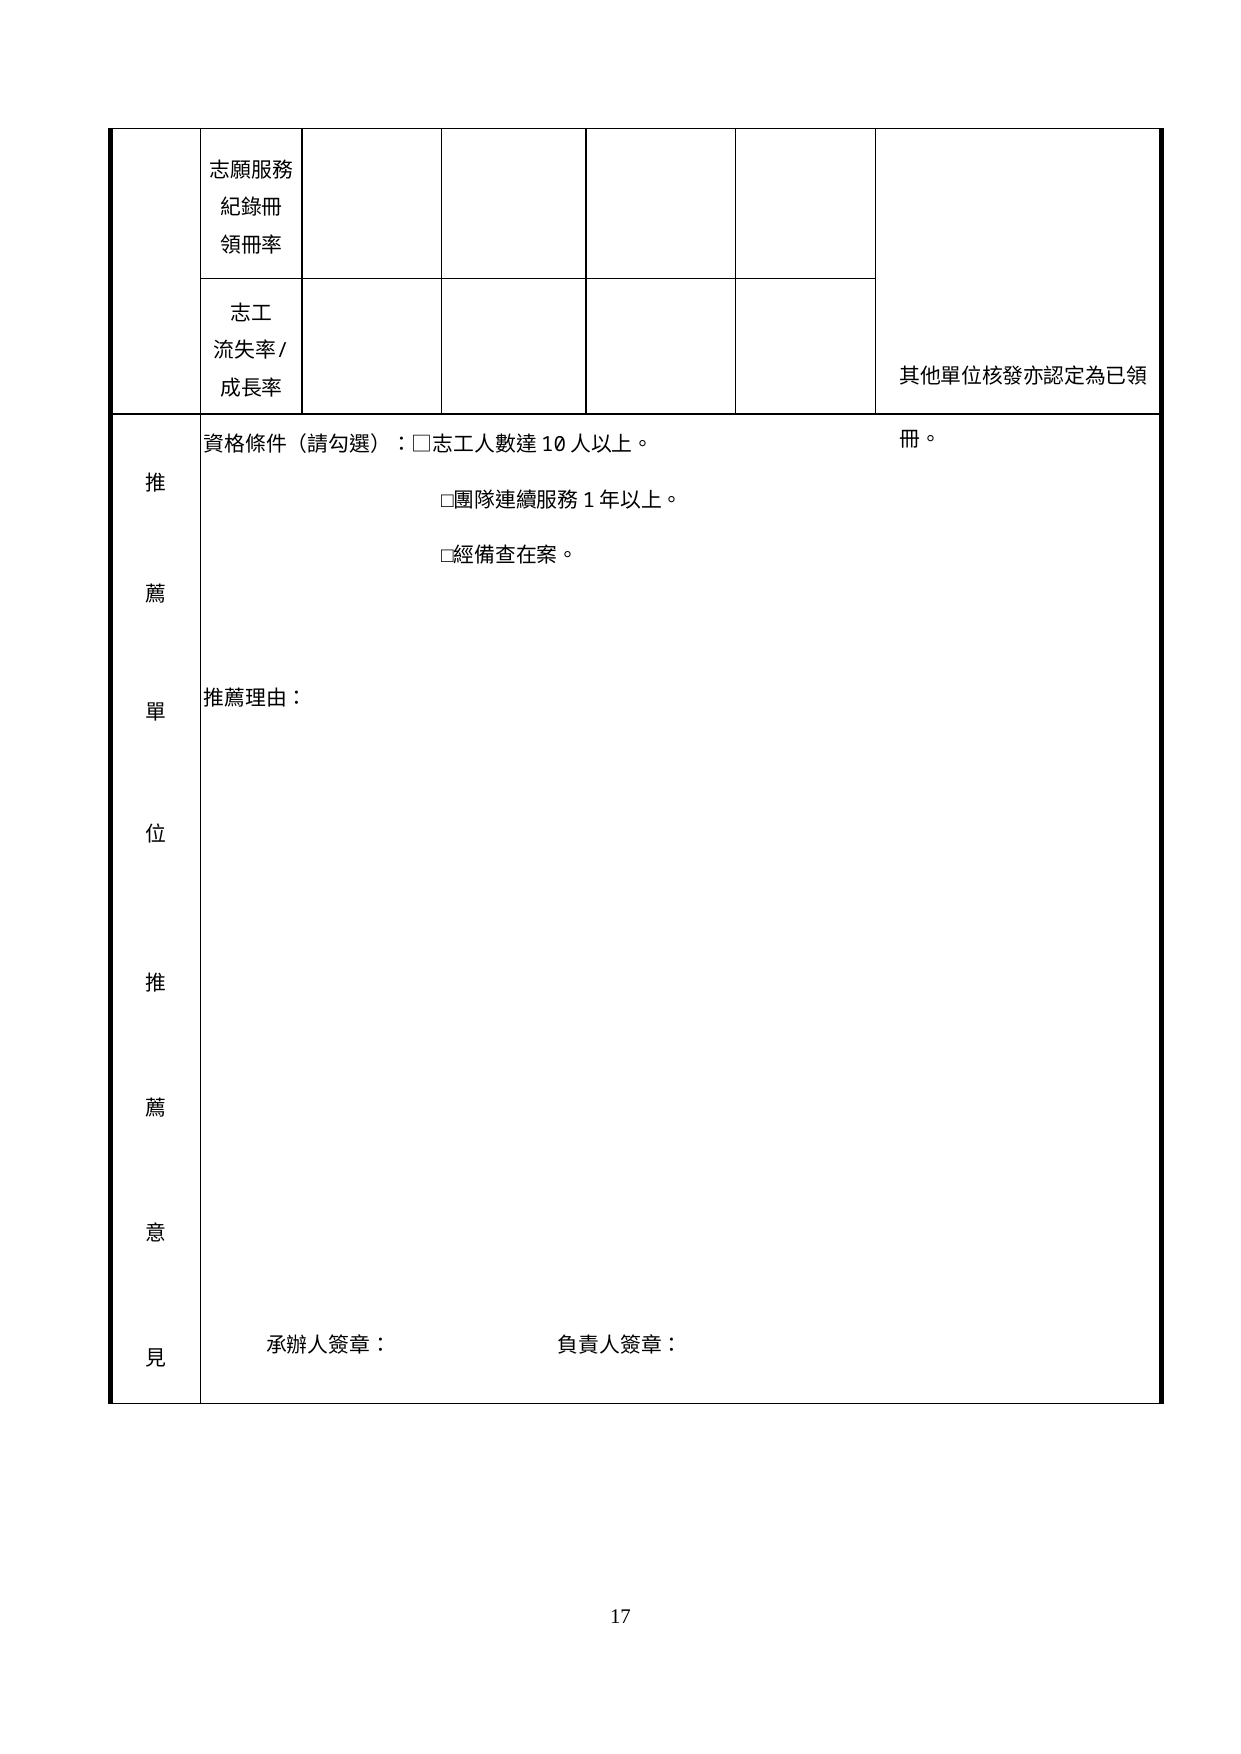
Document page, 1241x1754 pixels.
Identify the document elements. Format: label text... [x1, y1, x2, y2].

table_cell 志工 流失率/ 成長率 [201, 279, 301, 413]
table_cell [303, 279, 441, 413]
table_cell 推 薦 單 位 推 薦 意 見 [113, 415, 200, 1402]
table_cell [442, 129, 585, 277]
table_cell [587, 129, 735, 277]
table_cell [113, 129, 200, 413]
table_cell [736, 129, 875, 277]
table_cell 填表說明： 1.服務年資係以志工在該團（隊）之年資計算。 2.當年度服務總時數計算以當年1月1日至12月31日為準。 3.「志工人數」以當年12月31日數據為準。 4.志願服務紀錄冊領冊率之計算：不限推薦單位核發之紀錄冊，若志工所持紀錄冊為其他單位核發亦認定為已領冊。 5.「志工流失率」計算： (前一年度12月31日志工數－當年度12月31日志工數)÷前一年度12月31日志工數＝當年度志工流失率。例如：106.12.31.志工人數50人，107.12.31.志工人數40人；則107年度志工流失率為(50人－40人)÷50人＝20％ 6.「志工成長率」計算： (當年度12月31日志工數－前一年度12月31日志工數)÷前一年度12月31日志工數＝當年度志工成長率。例如：107.12.31.志工人數40人，108.12.31.志工人數50人；則108年度志工成長率為(50人－40人)÷40人＝25％ [876, 129, 1159, 413]
table_cell [736, 279, 875, 413]
table_cell 資格條件（請勾選）：□志工人數達10人以上。 □團隊連續服務1年以上。 □經備查在案。 推薦理由： 承辦人簽章： 負責人簽章： [201, 415, 1159, 1402]
table_cell 志願服務 紀錄冊 領冊率 [201, 129, 301, 277]
table_cell [442, 279, 585, 413]
table_cell [587, 279, 735, 413]
table_cell [303, 129, 441, 277]
